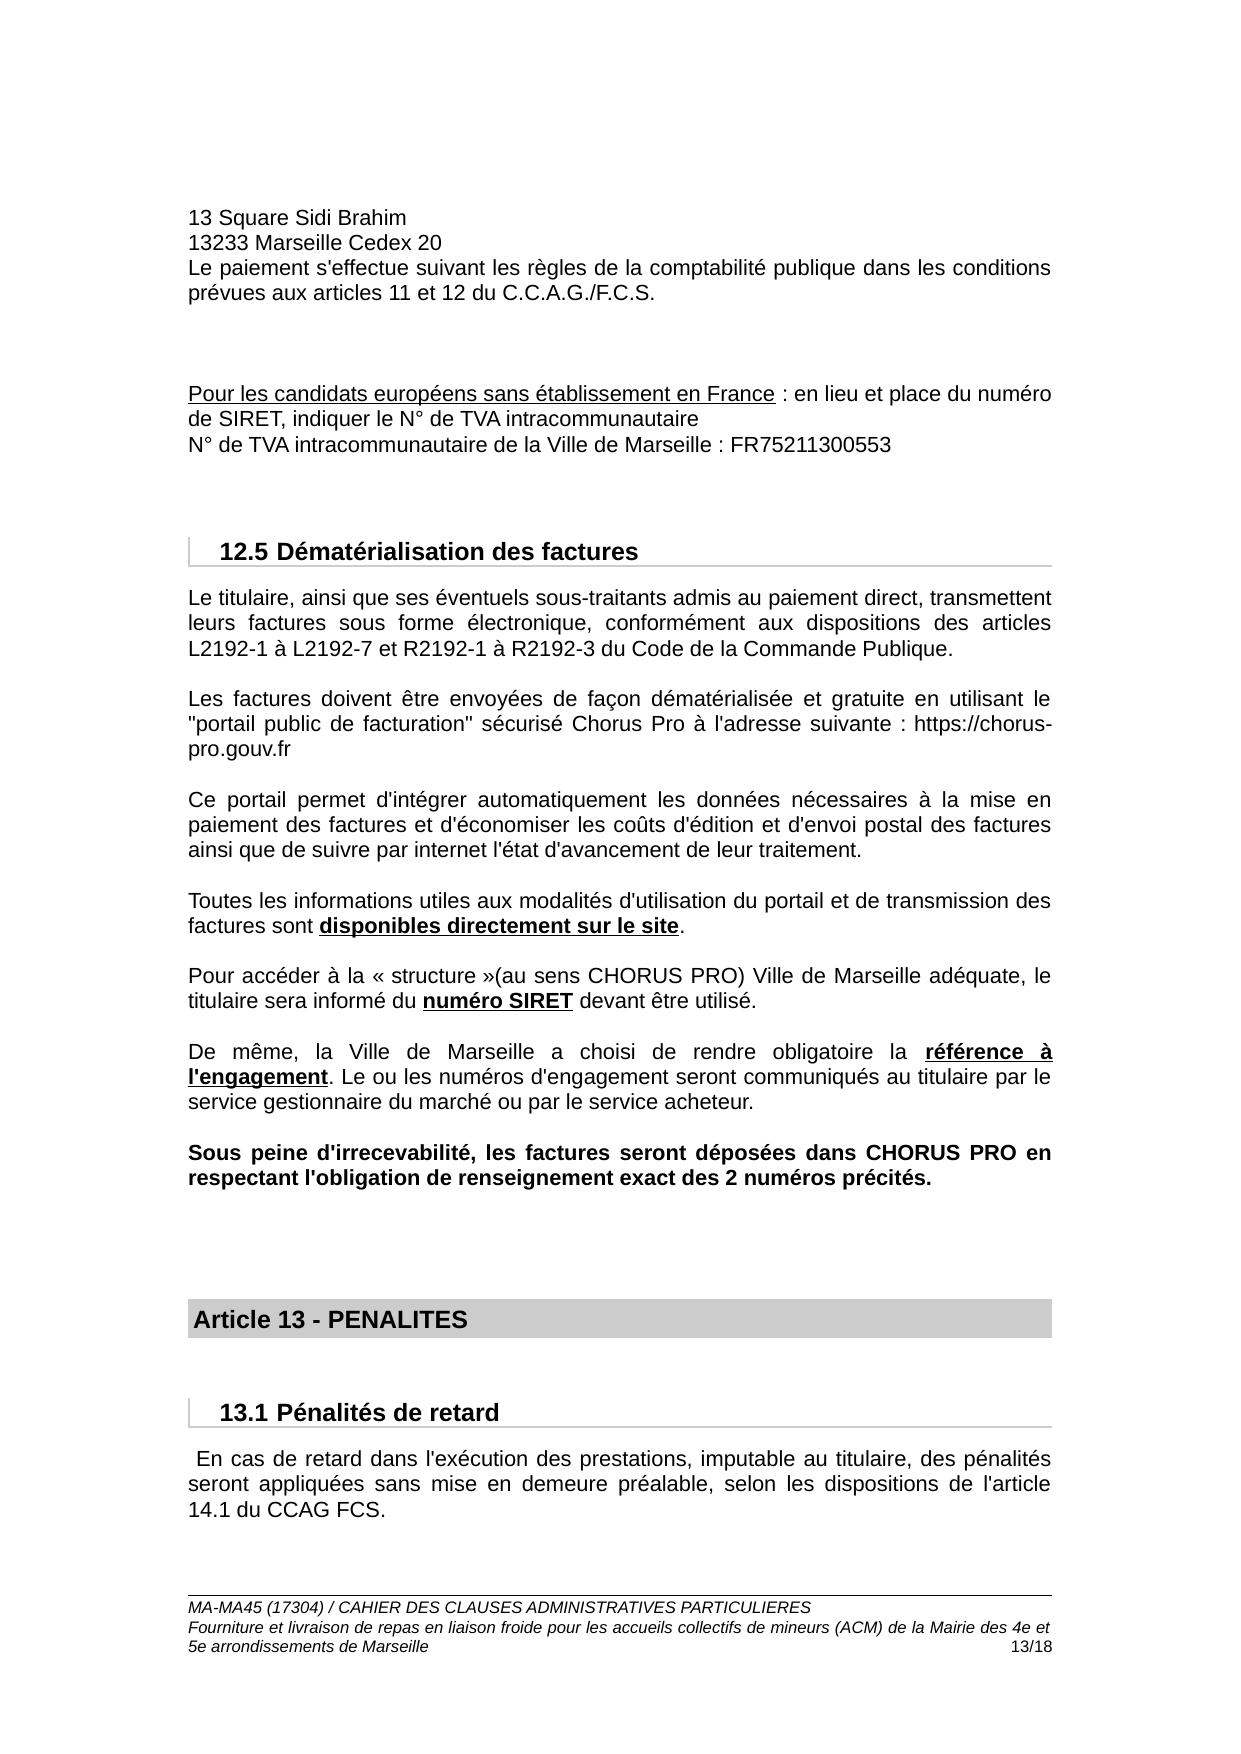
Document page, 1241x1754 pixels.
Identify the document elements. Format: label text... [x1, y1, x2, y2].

text En cas de retard dans l'exécution des prestations, imputable au titulaire, des pénalités seront appliquées sans mise en demeure préalable, selon les dispositions de l'article 14.1 du CCAG FCS. [188, 1446, 1052, 1522]
text Le titulaire, ainsi que ses éventuels sous-traitants admis au paiement direct, transmettent leurs factures sous forme électronique, conformément aux dispositions des articles L2192-1 à L2192-7 et R2192-1 à R2192-3 du Code de la Commande Publique. [188, 585, 1052, 661]
text Sous peine d'irrecevabilité, les factures seront déposées dans CHORUS PRO en respectant l'obligation de renseignement exact des 2 numéros précités. [188, 1140, 1052, 1190]
text Toutes les informations utiles aux modalités d'utilisation du portail et de transmission des factures sont disponibles directement sur le site. [188, 888, 1052, 938]
text Pour accéder à la « structure »(au sens CHORUS PRO) Ville de Marseille adéquate, le titulaire sera informé du numéro SIRET devant être utilisé. [188, 963, 1052, 1014]
text De même, la Ville de Marseille a choisi de rendre obligatoire la référence à l'engagement. Le ou les numéros d'engagement seront communiqués au titulaire par le service gestionnaire du marché ou par le service acheteur. [188, 1039, 1052, 1114]
subtitle Pénalités de retard [188, 1397, 1052, 1426]
subtitle Dématérialisation des factures [190, 537, 1052, 565]
text Le paiement s'effectue suivant les règles de la comptabilité publique dans les conditions prévues aux articles 11 et 12 du C.C.A.G./F.C.S. [188, 255, 1052, 305]
subtitle PENALITES [190, 1302, 1050, 1336]
text Ce portail permet d'intégrer automatiquement les données nécessaires à la mise en paiement des factures et d'économiser les coûts d'édition et d'envoi postal des factures ainsi que de suivre par internet l'état d'avancement de leur traitement. [188, 787, 1052, 862]
text 13233 Marseille Cedex 20 [188, 230, 1052, 255]
text Les factures doivent être envoyées de façon dématérialisée et gratuite en utilisant le "portail public de facturation" sécurisé Chorus Pro à l'adresse suivante : https://chorus-pro.gouv.fr [188, 686, 1052, 762]
text Pour les candidats européens sans établissement en France : en lieu et place du numéro de SIRET, indiquer le N° de TVA intracommunautaire [188, 381, 1052, 431]
text 13 Square Sidi Brahim [188, 204, 1052, 230]
text N° de TVA intracommunautaire de la Ville de Marseille : FR75211300553 [188, 431, 1052, 457]
